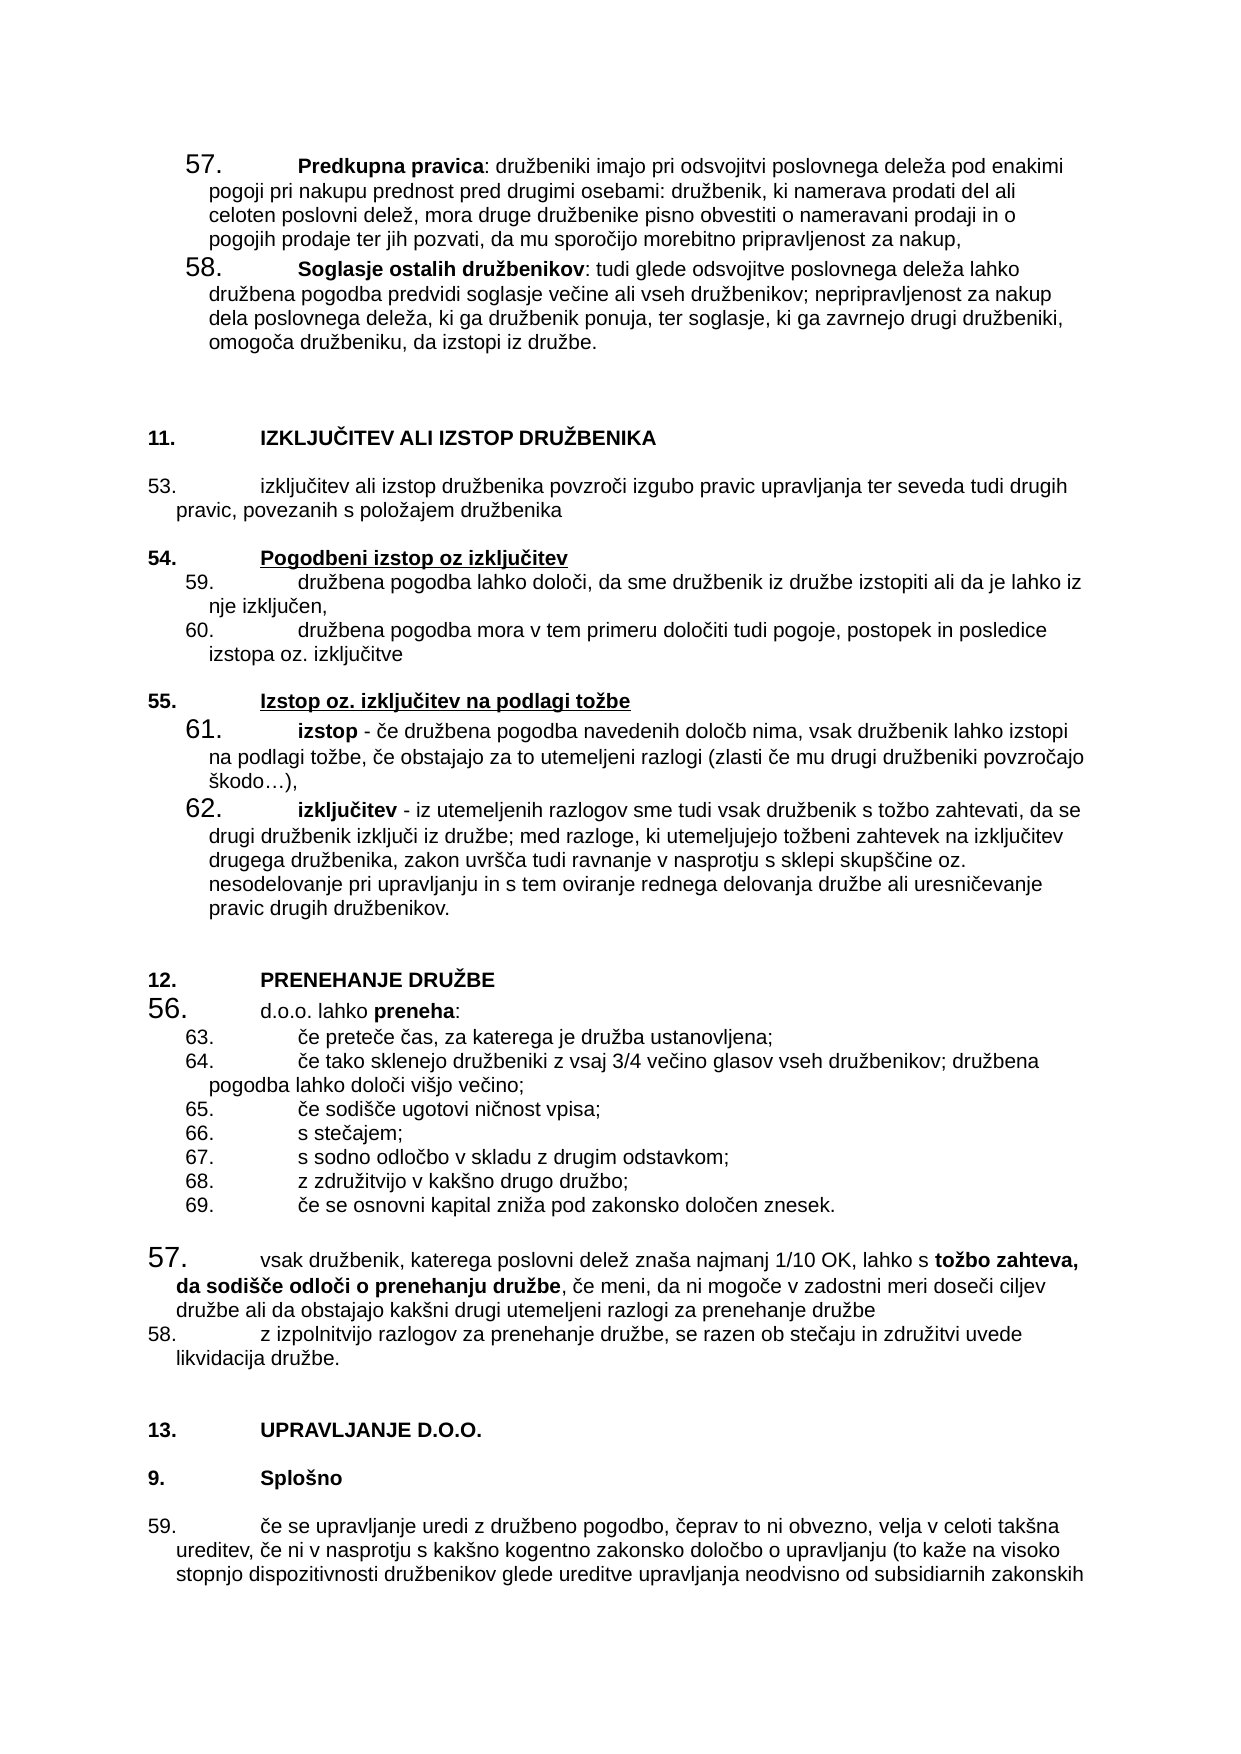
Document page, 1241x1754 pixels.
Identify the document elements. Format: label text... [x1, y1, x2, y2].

subtitle PRENEHANJE DRUŽBE [148, 967, 1088, 991]
subtitle z združitvijo v kakšno drugo družbo; [185, 1169, 1088, 1193]
subtitle izključitev - iz utemeljenih razlogov sme tudi vsak družbenik s tožbo zahtevati, da se drugi družbenik izključi iz družbe; med razloge, ki utemeljujejo tožbeni zahtevek na izključitev drugega družbenika, zakon uvršča tudi ravnanje v nasprotju s sklepi skupščine oz. nesodelovanje pri upravljanju in s tem oviranje rednega delovanja družbe ali uresničevanje pravic drugih družbenikov. [185, 792, 1088, 919]
subtitle če preteče čas, za katerega je družba ustanovljena; [185, 1025, 1088, 1049]
subtitle vsak družbenik, katerega poslovni delež znaša najmanj 1/10 OK, lahko s tožbo zahteva, da sodišče odloči o prenehanju družbe, če meni, da ni mogoče v zadostni meri doseči ciljev družbe ali da obstajajo kakšni drugi utemeljeni razlogi za prenehanje družbe [148, 1241, 1088, 1322]
subtitle izstop - če družbena pogodba navedenih določb nima, vsak družbenik lahko izstopi na podlagi tožbe, če obstajajo za to utemeljeni razlogi (zlasti če mu drugi družbeniki povzročajo škodo…), [185, 713, 1088, 792]
subtitle Izstop oz. izključitev na podlagi tožbe [148, 689, 1088, 713]
subtitle družbena pogodba lahko določi, da sme družbenik iz družbe izstopiti ali da je lahko iz nje izključen, [185, 569, 1088, 617]
subtitle če se osnovni kapital zniža pod zakonsko določen znesek. [185, 1193, 1088, 1217]
subtitle z izpolnitvijo razlogov za prenehanje družbe, se razen ob stečaju in združitvi uvede likvidacija družbe. [148, 1322, 1088, 1370]
subtitle d.o.o. lahko preneha: [148, 991, 1088, 1025]
subtitle UPRAVLJANJE D.O.O. [148, 1418, 1088, 1442]
subtitle IZKLJUČITEV ALI IZSTOP DRUŽBENIKA [148, 426, 1088, 450]
subtitle če sodišče ugotovi ničnost vpisa; [185, 1097, 1088, 1121]
subtitle če se upravljanje uredi z družbeno pogodbo, čeprav to ni obvezno, velja v celoti takšna ureditev, če ni v nasprotju s kakšno kogentno zakonsko določbo o upravljanju (to kaže na visoko stopnjo dispozitivnosti družbenikov glede ureditve upravljanja neodvisno od subsidiarnih zakonskih [148, 1514, 1088, 1586]
subtitle Soglasje ostalih družbenikov: tudi glede odsvojitve poslovnega deleža lahko družbena pogodba predvidi soglasje večine ali vseh družbenikov; nepripravljenost za nakup dela poslovnega deleža, ki ga družbenik ponuja, ter soglasje, ki ga zavrnejo drugi družbeniki, omogoča družbeniku, da izstopi iz družbe. [185, 251, 1088, 354]
subtitle če tako sklenejo družbeniki z vsaj 3/4 večino glasov vseh družbenikov; družbena pogodba lahko določi višjo večino; [185, 1049, 1088, 1097]
subtitle s stečajem; [185, 1121, 1088, 1145]
subtitle Splošno [148, 1466, 1088, 1490]
subtitle družbena pogodba mora v tem primeru določiti tudi pogoje, postopek in posledice izstopa oz. izključitve [185, 617, 1088, 665]
subtitle izključitev ali izstop družbenika povzroči izgubo pravic upravljanja ter seveda tudi drugih pravic, povezanih s položajem družbenika [148, 474, 1088, 522]
subtitle Pogodbeni izstop oz izključitev [148, 546, 1088, 569]
subtitle Predkupna pravica: družbeniki imajo pri odsvojitvi poslovnega deleža pod enakimi pogoji pri nakupu prednost pred drugimi osebami: družbenik, ki namerava prodati del ali celoten poslovni delež, mora druge družbenike pisno obvestiti o nameravani prodaji in o pogojih prodaje ter jih pozvati, da mu sporočijo morebitno pripravljenost za nakup, [185, 148, 1088, 251]
subtitle s sodno odločbo v skladu z drugim odstavkom; [185, 1145, 1088, 1169]
